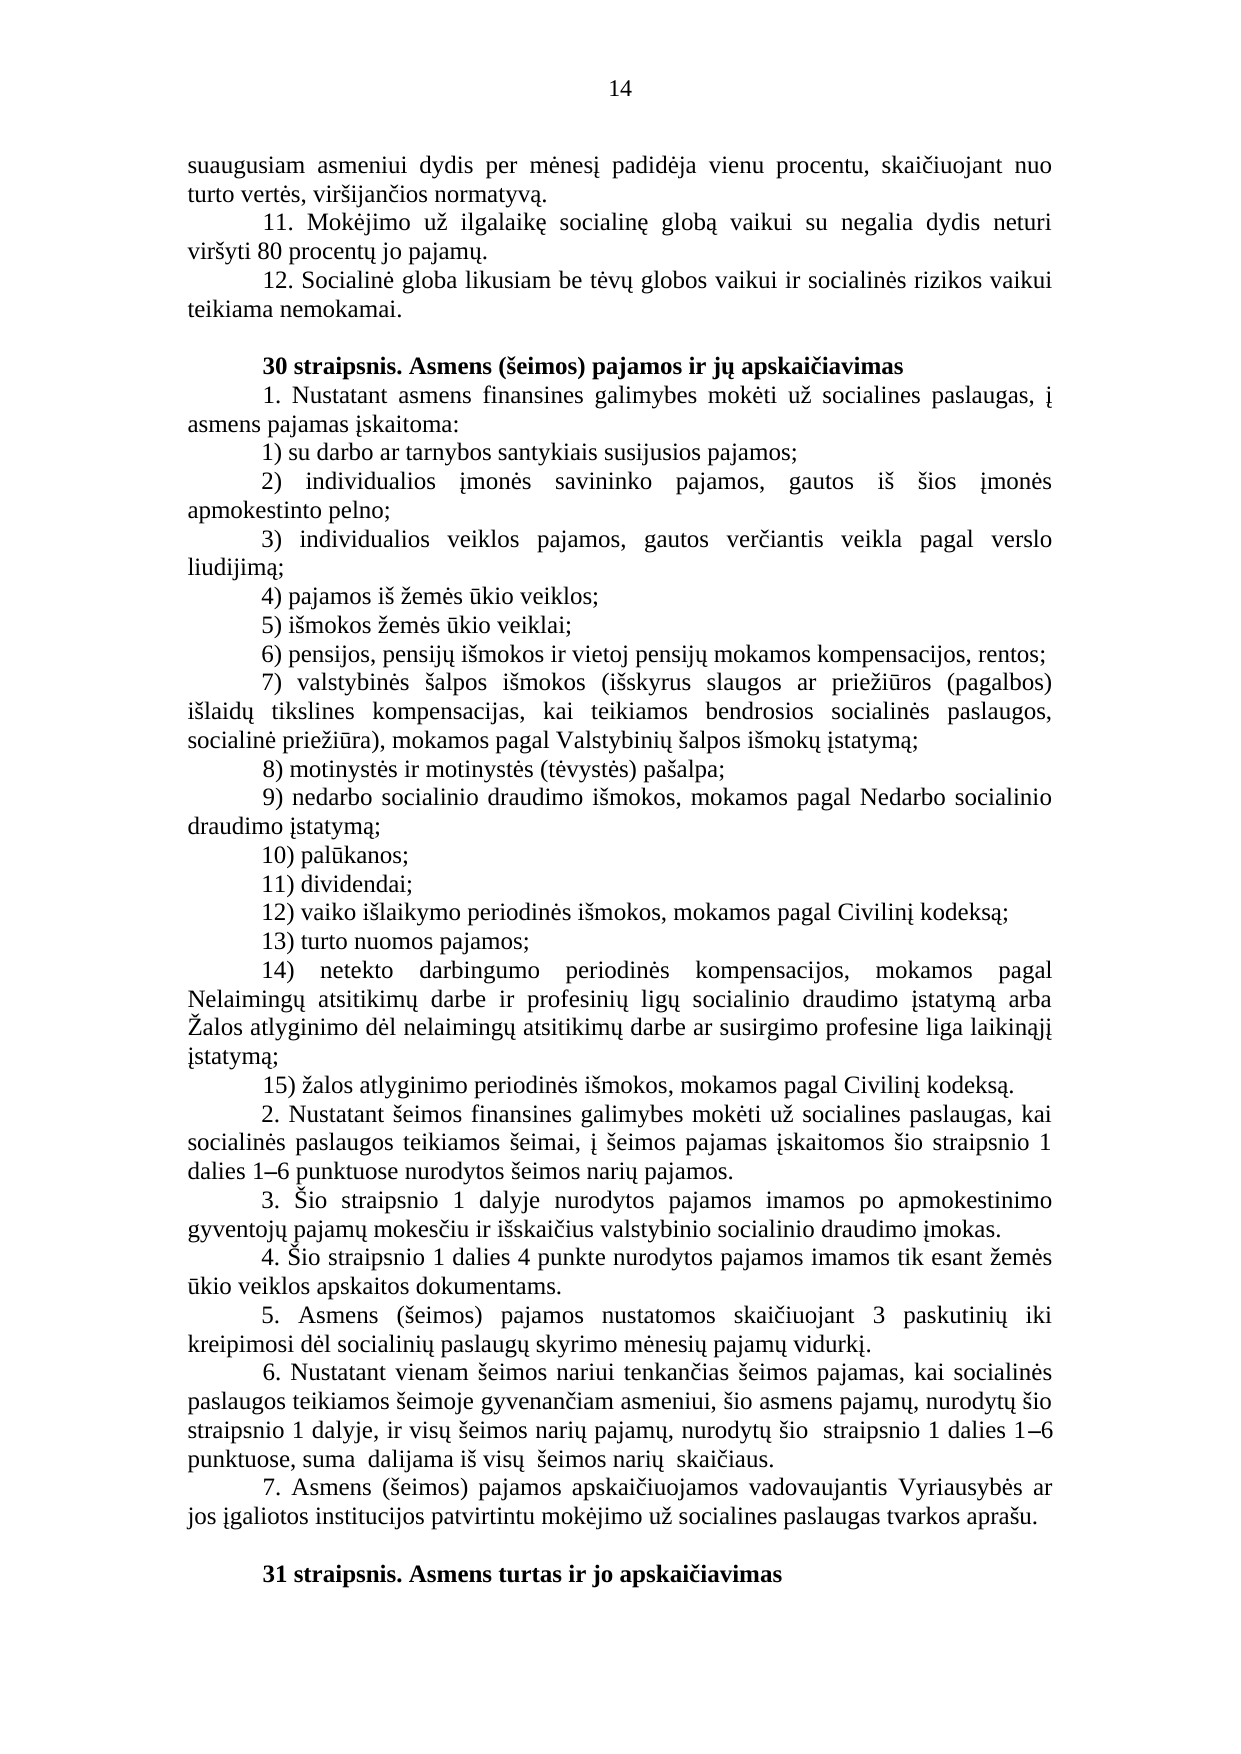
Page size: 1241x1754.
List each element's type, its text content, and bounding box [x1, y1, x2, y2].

text 11. Mokėjimo už ilgalaikę socialinę globą vaikui su negalia dydis neturi viršyti 80 procentų jo pajamų. [187, 207, 1053, 265]
text 1) su darbo ar tarnybos santykiais susijusios pajamos; [261, 437, 1053, 466]
text 5. Asmens (šeimos) pajamos nustatomos skaičiuojant 3 paskutinių iki kreipimosi dėl socialinių paslaugų skyrimo mėnesių pajamų vidurkį. [187, 1300, 1053, 1357]
text 4. Šio straipsnio 1 dalies 4 punkte nurodytos pajamos imamos tik esant žemės ūkio veiklos apskaitos dokumentams. [187, 1242, 1053, 1300]
text 1. Nustatant asmens finansines galimybes mokėti už socialines paslaugas, į asmens pajamas įskaitoma: [187, 380, 1053, 437]
text 14) netekto darbingumo periodinės kompensacijos, mokamos pagal Nelaimingų atsitikimų darbe ir profesinių ligų socialinio draudimo įstatymą arba Žalos atlyginimo dėl nelaimingų atsitikimų darbe ar susirgimo profesine liga laikinąjį įstatymą; [187, 955, 1053, 1070]
text 4) pajamos iš žemės ūkio veiklos; [261, 581, 1053, 610]
text 30 straipsnis. Asmens (šeimos) pajamos ir jų apskaičiavimas [187, 351, 1053, 380]
text 6. Nustatant vienam šeimos nariui tenkančias šeimos pajamas, kai socialinės paslaugos teikiamos šeimoje gyvenančiam asmeniui, šio asmens pajamų, nurodytų šio straipsnio 1 dalyje, ir visų šeimos narių pajamų, nurodytų šio straipsnio 1 dalies 1–6 punktuose, suma dalijama iš visų šeimos narių skaičiaus. [187, 1357, 1053, 1472]
text 11) dividendai; [261, 869, 1053, 897]
text 5) išmokos žemės ūkio veiklai; [261, 610, 1053, 639]
text 7. Asmens (šeimos) pajamos apskaičiuojamos vadovaujantis Vyriausybės ar jos įgaliotos institucijos patvirtintu mokėjimo už socialines paslaugas tvarkos aprašu. [187, 1472, 1053, 1530]
text 31 straipsnis. Asmens turtas ir jo apskaičiavimas [187, 1559, 1053, 1587]
text 7) valstybinės šalpos išmokos (išskyrus slaugos ar priežiūros (pagalbos) išlaidų tikslines kompensacijas, kai teikiamos bendrosios socialinės paslaugos, socialinė priežiūra), mokamos pagal Valstybinių šalpos išmokų įstatymą; [187, 667, 1053, 754]
text 15) žalos atlyginimo periodinės išmokos, mokamos pagal Civilinį kodeksą. [187, 1070, 1053, 1099]
text 12) vaiko išlaikymo periodinės išmokos, mokamos pagal Civilinį kodeksą; [187, 897, 1053, 926]
text 10) palūkanos; [261, 840, 1053, 869]
text 13) turto nuomos pajamos; [261, 926, 1053, 955]
text 3. Šio straipsnio 1 dalyje nurodytos pajamos imamos po apmokestinimo gyventojų pajamų mokesčiu ir išskaičius valstybinio socialinio draudimo įmokas. [187, 1185, 1053, 1242]
text 9) nedarbo socialinio draudimo išmokos, mokamos pagal Nedarbo socialinio draudimo įstatymą; [187, 782, 1053, 840]
text 6) pensijos, pensijų išmokos ir vietoj pensijų mokamos kompensacijos, rentos; [261, 639, 1053, 667]
text 2) individualios įmonės savininko pajamos, gautos iš šios įmonės apmokestinto pelno; [187, 466, 1053, 524]
text 12. Socialinė globa likusiam be tėvų globos vaikui ir socialinės rizikos vaikui teikiama nemokamai. [187, 265, 1053, 322]
text 2. Nustatant šeimos finansines galimybes mokėti už socialines paslaugas, kai socialinės paslaugos teikiamos šeimai, į šeimos pajamas įskaitomos šio straipsnio 1 dalies 1–6 punktuose nurodytos šeimos narių pajamos. [187, 1099, 1053, 1185]
text 8) motinystės ir motinystės (tėvystės) pašalpa; [262, 754, 1053, 782]
text suaugusiam asmeniui dydis per mėnesį padidėja vienu procentu, skaičiuojant nuo turto vertės, viršijančios normatyvą. [187, 150, 1053, 207]
text 3) individualios veiklos pajamos, gautos verčiantis veikla pagal verslo liudijimą; [187, 524, 1053, 581]
